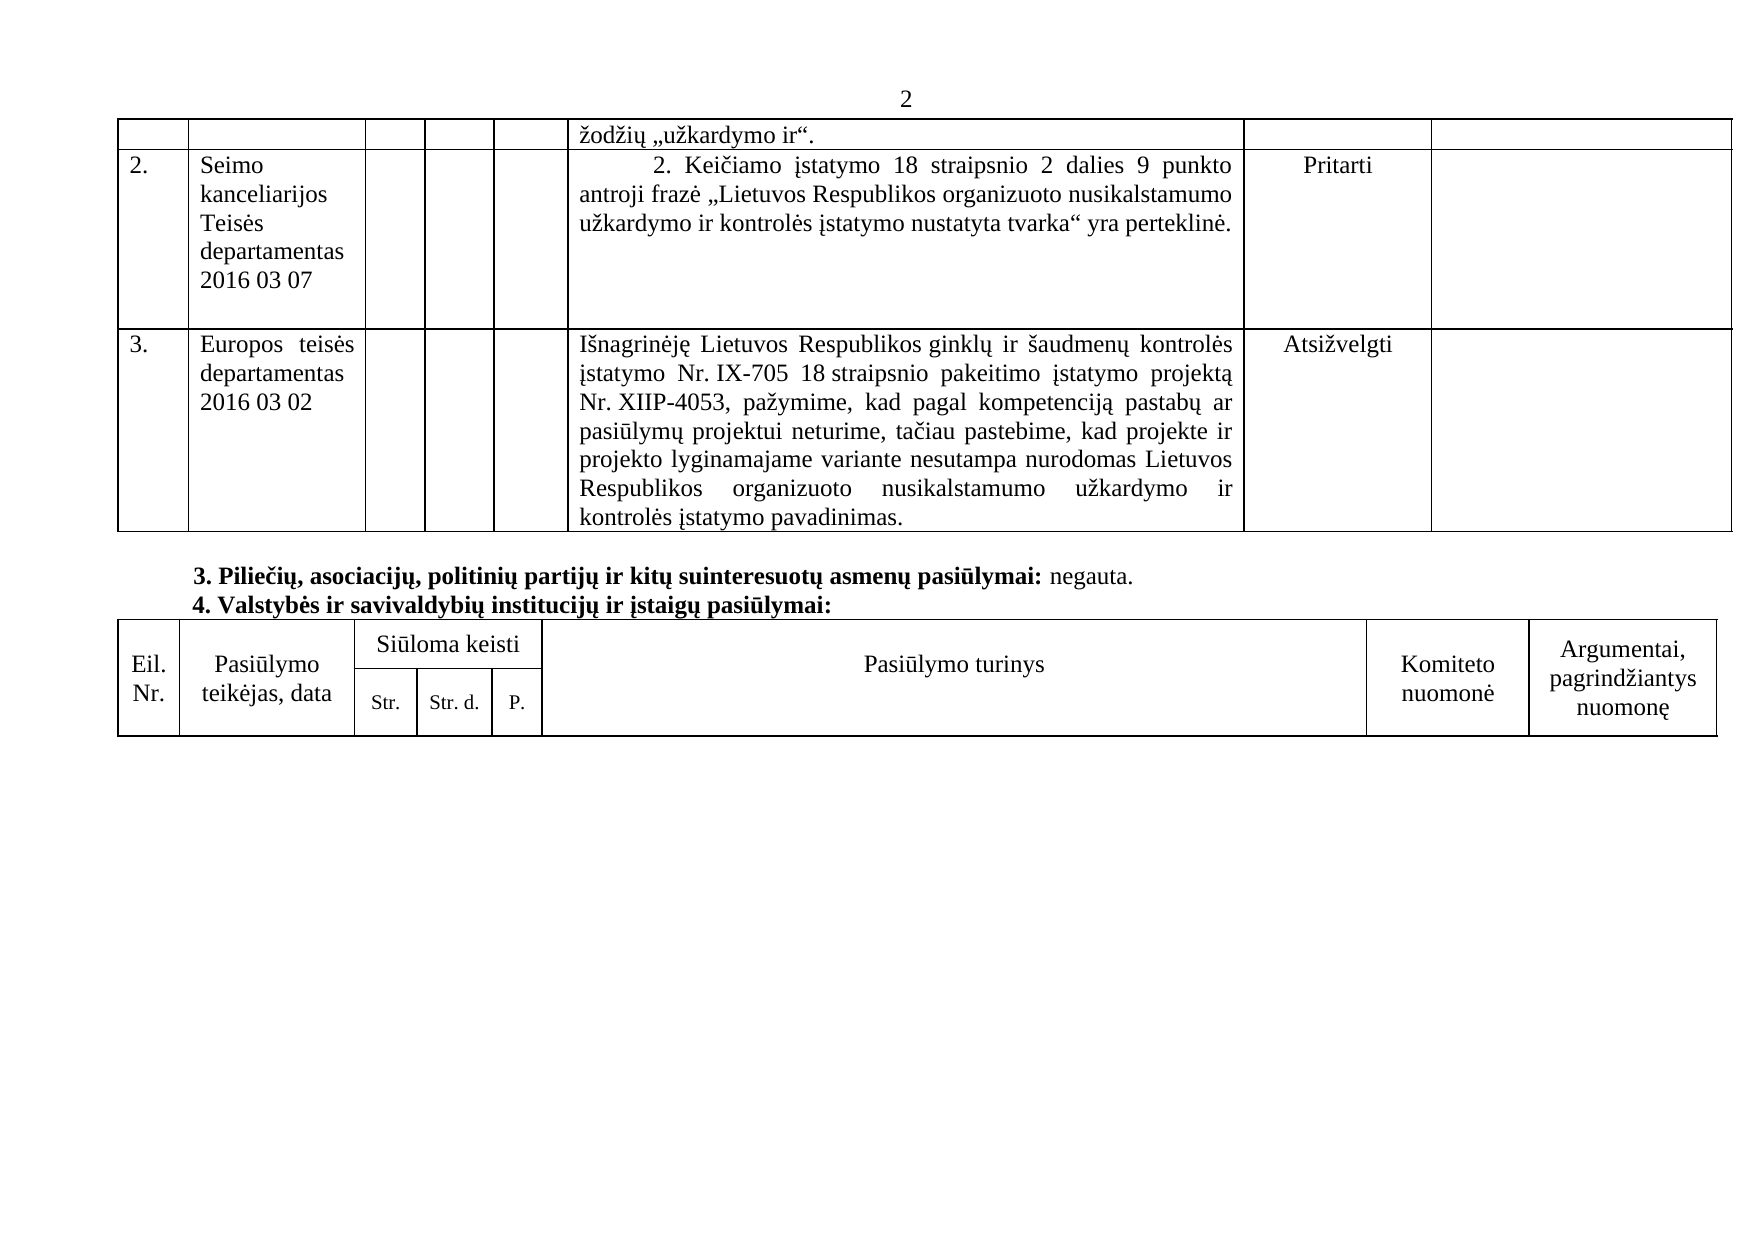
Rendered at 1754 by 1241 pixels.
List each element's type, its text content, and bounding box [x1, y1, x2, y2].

table_cell [1432, 330, 1731, 531]
table_cell [495, 150, 567, 328]
table_header Siūloma keisti [355, 620, 541, 668]
table_cell [495, 120, 567, 148]
text 3. Piliečių, asociacijų, politinių partijų ir kitų suinteresuotų asmenų pasiūlymai: negauta. [118, 561, 1694, 590]
table_cell Str. [355, 669, 416, 735]
table_cell [366, 150, 424, 328]
table_cell žodžių „užkardymo ir“. [569, 120, 1243, 148]
table_cell Str. d. [418, 669, 491, 735]
table_cell 2. Keičiamo įstatymo 18 straipsnio 2 dalies 9 punkto antroji frazė „Lietuvos Respublikos organizuoto nusikalstamumo užkardymo ir kontrolės įstatymo nustatyta tvarka“ yra perteklinė. [569, 150, 1243, 328]
table_header Pasiūlymo teikėjas, data [180, 620, 354, 735]
table_cell Seimo kanceliarijos Teisės departamentas 2016 03 07 [189, 150, 365, 328]
table_cell [1432, 120, 1731, 148]
table_cell [426, 150, 493, 328]
table_cell [119, 120, 188, 148]
table_cell [426, 120, 493, 148]
table_cell [189, 120, 365, 148]
table_cell [366, 120, 424, 148]
table_cell 3. [119, 330, 188, 531]
table_cell Pritarti [1245, 150, 1431, 328]
table_cell Išnagrinėję Lietuvos Respublikos ginklų ir šaudmenų kontrolės įstatymo Nr. IX‑705 18 straipsnio pakeitimo įstatymo projektą Nr. XIIP-4053, pažymime, kad pagal kompetenciją pastabų ar pasiūlymų projektui neturime, tačiau pastebime, kad projekte ir projekto lyginamajame variante nesutampa nurodomas Lietuvos Respublikos organizuoto nusikalstamumo užkardymo ir kontrolės įstatymo pavadinimas. [569, 330, 1243, 531]
table_header Komiteto nuomonė [1367, 620, 1528, 735]
table_cell [426, 330, 493, 531]
table_cell [1432, 150, 1731, 328]
table_cell P. [493, 669, 541, 735]
table_header Eil. Nr. [119, 620, 179, 735]
table_cell Europos teisės departamentas 2016 03 02 [189, 330, 365, 531]
table_cell 2. [119, 150, 188, 328]
table_cell [495, 330, 567, 531]
table_header Pasiūlymo turinys [543, 620, 1366, 735]
table_cell [1245, 120, 1431, 148]
table_header Argumentai, pagrindžiantys nuomonę [1530, 620, 1716, 735]
text 4. Valstybės ir savivaldybių institucijų ir įstaigų pasiūlymai: [118, 590, 1694, 618]
table_cell [366, 330, 424, 531]
table_cell Atsižvelgti [1245, 330, 1431, 531]
